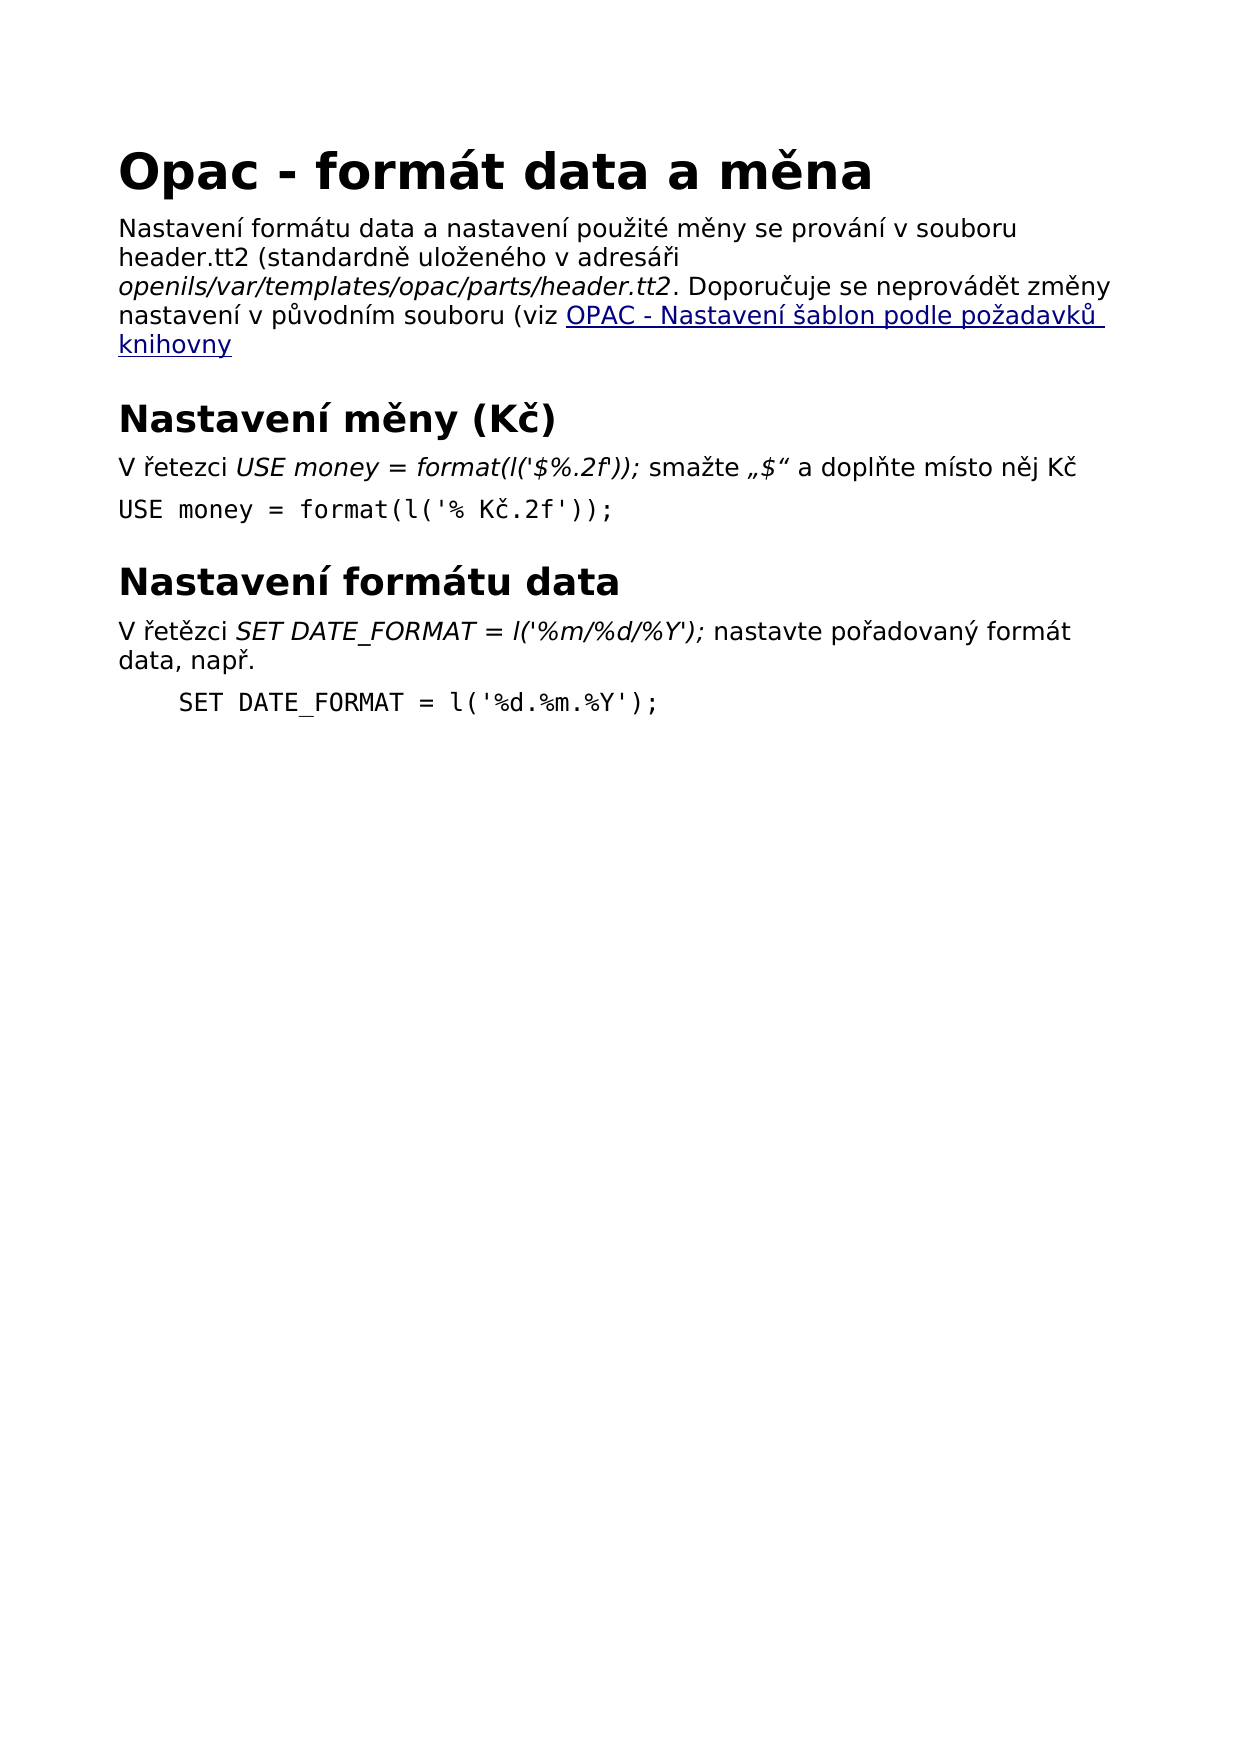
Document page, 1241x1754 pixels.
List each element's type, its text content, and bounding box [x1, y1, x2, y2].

text USE money = format(l('% Kč.2f')); [118, 495, 1122, 524]
subtitle Opac - formát data a měna [118, 143, 1122, 201]
text Nastavení formátu data a nastavení použité měny se prování v souboru header.tt2 (standardně uloženého v adresáři openils/var/templates/opac/parts/header.tt2. Doporučuje se neprovádět změny nastavení v původním souboru (viz OPAC - Nastavení šablon podle požadavků knihovny [118, 214, 1122, 360]
text V řetezci USE money = format(l('$%.2f')); smažte „$“ a doplňte místo něj Kč [118, 453, 1122, 482]
text V řetězci SET DATE_FORMAT = l('%m/%d/%Y'); nastavte pořadovaný formát data, např. [118, 617, 1122, 675]
subtitle Nastavení měny (Kč) [118, 397, 1122, 441]
text SET DATE_FORMAT = l('%d.%m.%Y'); [118, 688, 1122, 717]
subtitle Nastavení formátu data [118, 561, 1122, 604]
